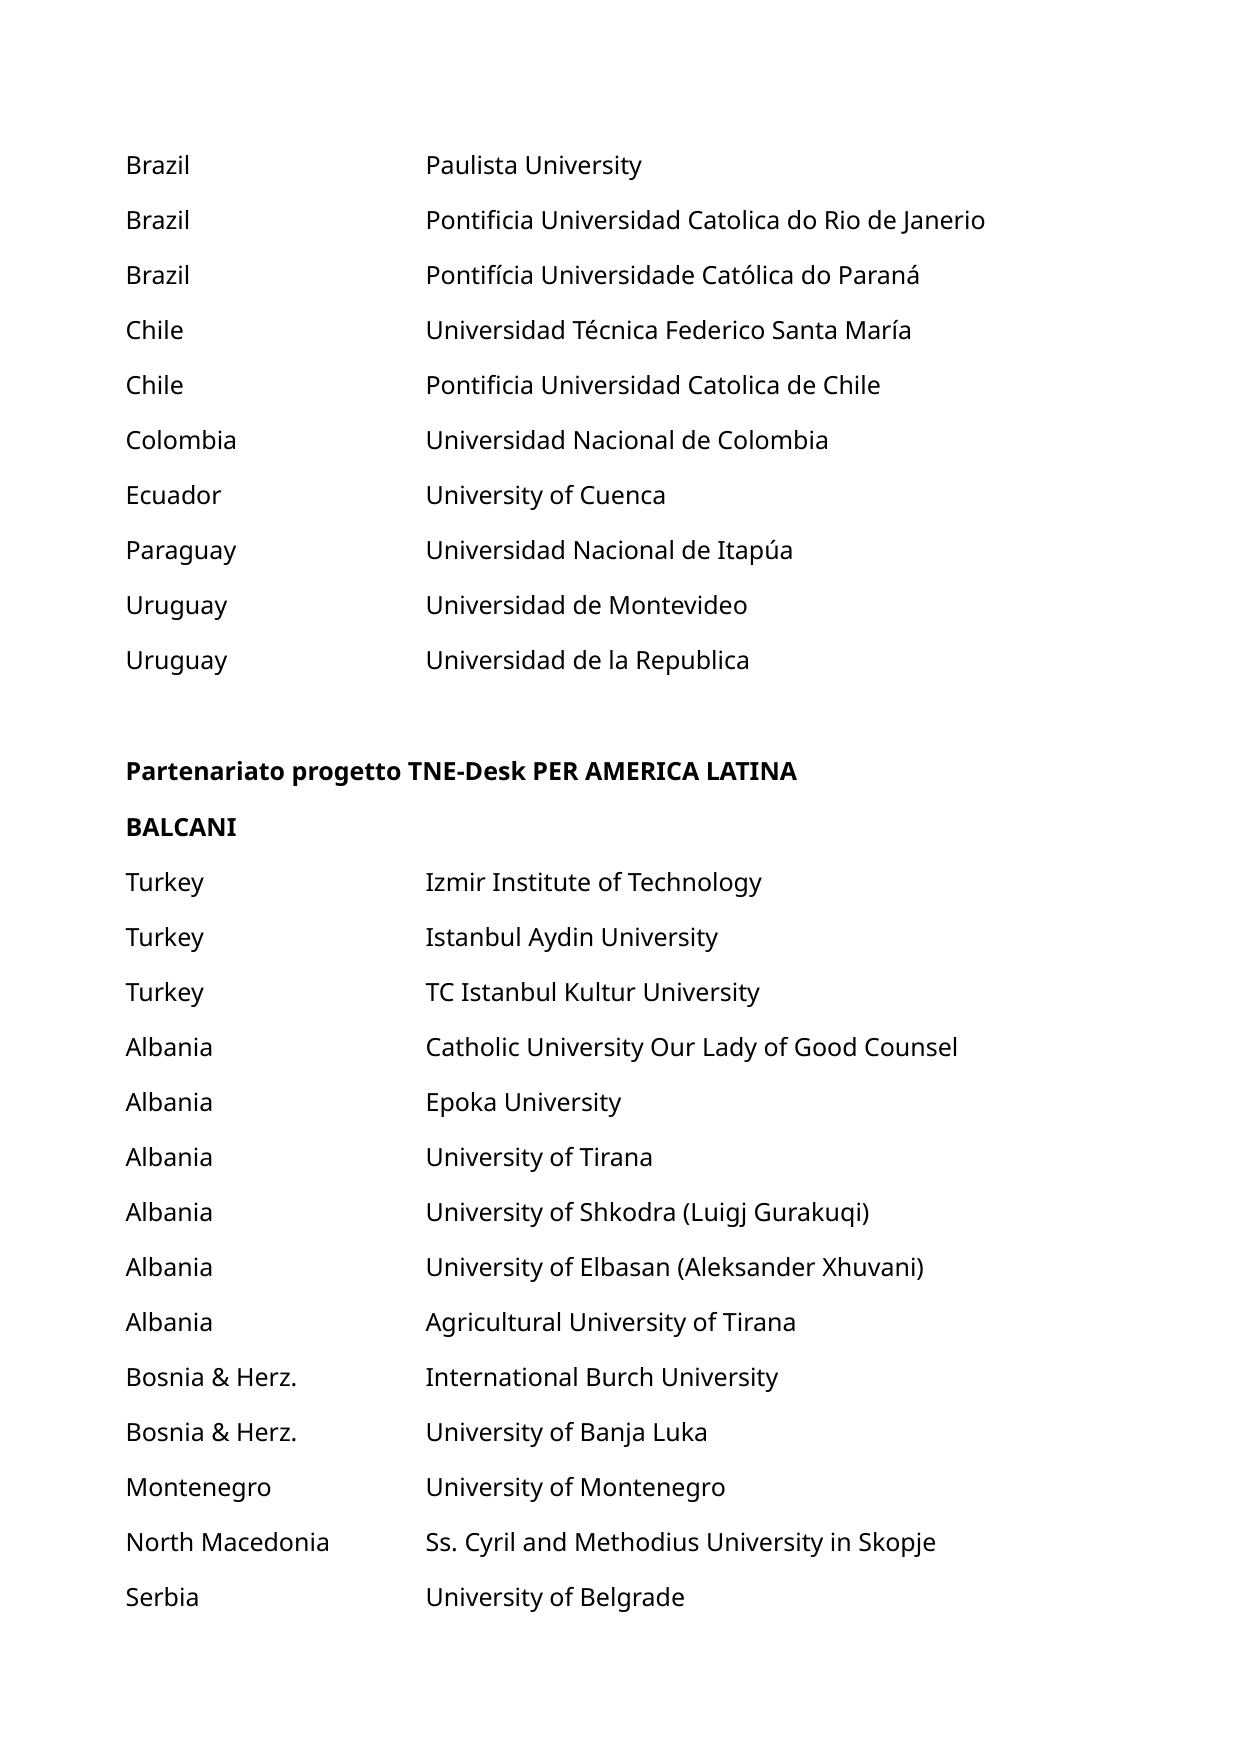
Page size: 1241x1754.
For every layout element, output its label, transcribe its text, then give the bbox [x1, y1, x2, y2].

table_cell Paulista University [418, 148, 1120, 203]
table_cell Montenegro [118, 1470, 418, 1525]
table_cell Serbia [118, 1580, 418, 1635]
table_cell Universidad de Montevideo [418, 588, 1120, 643]
table_cell Bosnia & Herz. [118, 1415, 418, 1470]
table_cell Ss. Cyril and Methodius University in Skopje [418, 1525, 1120, 1580]
table_cell Pontificia Universidad Catolica de Chile [418, 368, 1120, 423]
table_cell Universidad Nacional de Itapúa [418, 533, 1120, 588]
table_cell Paraguay [118, 533, 418, 588]
table_cell Albania [118, 1250, 418, 1305]
table_cell University of Banja Luka [418, 1415, 1120, 1470]
table_cell Universidad Nacional de Colombia [418, 423, 1120, 478]
table_cell University of Shkodra (Luigj Gurakuqi) [418, 1195, 1120, 1250]
table_cell Brazil [118, 148, 418, 203]
table_cell University of Montenegro [418, 1470, 1120, 1525]
table_cell Istanbul Aydin University [418, 920, 1120, 975]
table_cell University of Belgrade [418, 1580, 1120, 1635]
table_cell Uruguay [118, 588, 418, 643]
table_cell Turkey [118, 920, 418, 975]
table_cell Ecuador [118, 478, 418, 533]
table_cell Albania [118, 1030, 418, 1085]
table_cell University of Elbasan (Aleksander Xhuvani) [418, 1250, 1120, 1305]
table_cell International Burch University [418, 1360, 1120, 1415]
table_cell Turkey [118, 975, 418, 1030]
table_cell Albania [118, 1195, 418, 1250]
table_cell Pontificia Universidad Catolica do Rio de Janerio [418, 203, 1120, 258]
table_cell Epoka University [418, 1085, 1120, 1140]
table_cell Albania [118, 1140, 418, 1195]
table_cell Chile [118, 313, 418, 368]
table_cell Catholic University Our Lady of Good Counsel [418, 1030, 1120, 1085]
table_cell Partenariato progetto TNE-Desk PER AMERICA LATINA BALCANI Turkey [118, 698, 418, 920]
table_cell Universidad de la Republica [418, 643, 1120, 698]
table_cell University of Cuenca [418, 478, 1120, 533]
table_cell Bosnia & Herz. [118, 1360, 418, 1415]
table_cell Izmir Institute of Technology [418, 698, 1120, 920]
table_cell Albania [118, 1305, 418, 1360]
table_cell Universidad Técnica Federico Santa María [418, 313, 1120, 368]
table_cell Brazil [118, 258, 418, 313]
table_cell North Macedonia [118, 1525, 418, 1580]
table_cell Agricultural University of Tirana [418, 1305, 1120, 1360]
table_cell Uruguay [118, 643, 418, 698]
table_cell TC Istanbul Kultur University [418, 975, 1120, 1030]
table_cell Pontifícia Universidade Católica do Paraná [418, 258, 1120, 313]
table_cell Brazil [118, 203, 418, 258]
table_cell University of Tirana [418, 1140, 1120, 1195]
table_cell Colombia [118, 423, 418, 478]
table_cell Chile [118, 368, 418, 423]
table_cell Albania [118, 1085, 418, 1140]
